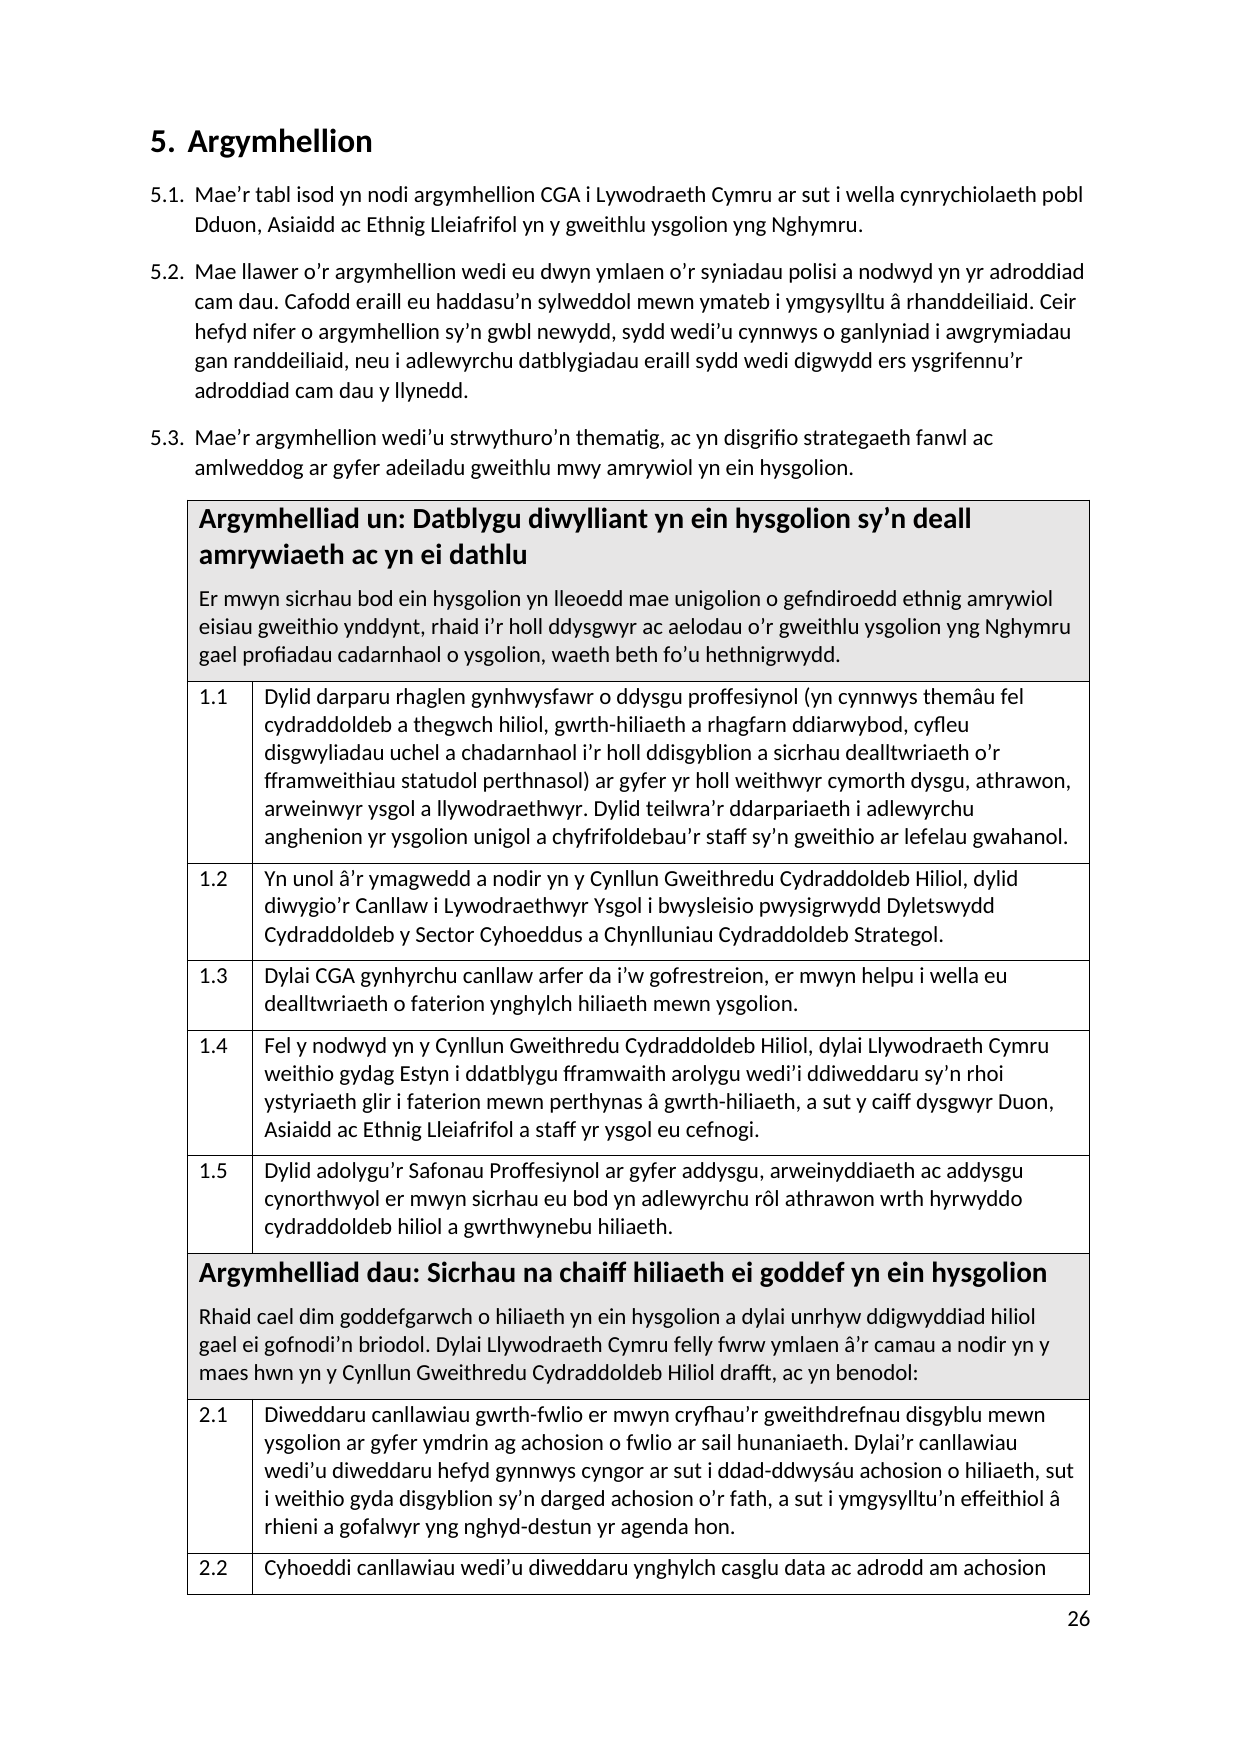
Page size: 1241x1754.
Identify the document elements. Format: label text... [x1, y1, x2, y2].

table_cell 1.5 [188, 1156, 252, 1253]
table_cell Dylai CGA gynhyrchu canllaw arfer da i’w gofrestreion, er mwyn helpu i wella eu dealltwriaeth o faterion ynghylch hiliaeth mewn ysgolion. [253, 961, 1089, 1030]
list Mae’r argymhellion wedi’u strwythuro’n thematig, ac yn disgrifio strategaeth fanwl ac amlweddog ar gyfer adeiladu gweithlu mwy amrywiol yn ein hysgolion. [150, 423, 1090, 481]
table_cell 2.1 [188, 1400, 252, 1552]
table_cell 1.1 [188, 682, 252, 863]
list Mae’r tabl isod yn nodi argymhellion CGA i Lywodraeth Cymru ar sut i wella cynrychiolaeth pobl Dduon, Asiaidd ac Ethnig Lleiafrifol yn y gweithlu ysgolion yng Nghymru. [150, 181, 1090, 238]
table_header Argymhelliad un: Datblygu diwylliant yn ein hysgolion sy’n deall amrywiaeth ac yn ei dathlu Er mwyn sicrhau bod ein hysgolion yn lleoedd mae unigolion o gefndiroedd ethnig amrywiol eisiau gweithio ynddynt, rhaid i’r holl ddysgwyr ac aelodau o’r gweithlu ysgolion yng Nghymru gael profiadau cadarnhaol o ysgolion, waeth beth fo’u hethnigrwydd. [188, 501, 1089, 681]
table_cell Dylid darparu rhaglen gynhwysfawr o ddysgu proffesiynol (yn cynnwys themâu fel cydraddoldeb a thegwch hiliol, gwrth-hiliaeth a rhagfarn ddiarwybod, cyfleu disgwyliadau uchel a chadarnhaol i’r holl ddisgyblion a sicrhau dealltwriaeth o’r fframweithiau statudol perthnasol) ar gyfer yr holl weithwyr cymorth dysgu, athrawon, arweinwyr ysgol a llywodraethwyr. Dylid teilwra’r ddarpariaeth i adlewyrchu anghenion yr ysgolion unigol a chyfrifoldebau’r staff sy’n gweithio ar lefelau gwahanol. [253, 682, 1089, 863]
table_cell Cyhoeddi canllawiau wedi’u diweddaru ynghylch casglu data ac adrodd am achosion [253, 1554, 1089, 1594]
table_cell Fel y nodwyd yn y Cynllun Gweithredu Cydraddoldeb Hiliol, dylai Llywodraeth Cymru weithio gydag Estyn i ddatblygu fframwaith arolygu wedi’i ddiweddaru sy’n rhoi ystyriaeth glir i faterion mewn perthynas â gwrth-hiliaeth, a sut y caiff dysgwyr Duon, Asiaidd ac Ethnig Lleiafrifol a staff yr ysgol eu cefnogi. [253, 1031, 1089, 1155]
table_cell 2.2 [188, 1554, 252, 1594]
table_cell Diweddaru canllawiau gwrth-fwlio er mwyn cryfhau’r gweithdrefnau disgyblu mewn ysgolion ar gyfer ymdrin ag achosion o fwlio ar sail hunaniaeth. Dylai’r canllawiau wedi’u diweddaru hefyd gynnwys cyngor ar sut i ddad-ddwysáu achosion o hiliaeth, sut i weithio gyda disgyblion sy’n darged achosion o’r fath, a sut i ymgysylltu’n effeithiol â rhieni a gofalwyr yng nghyd-destun yr agenda hon. [253, 1400, 1089, 1552]
table_cell Argymhelliad dau: Sicrhau na chaiff hiliaeth ei goddef yn ein hysgolion Rhaid cael dim goddefgarwch o hiliaeth yn ein hysgolion a dylai unrhyw ddigwyddiad hiliol gael ei gofnodi’n briodol. Dylai Llywodraeth Cymru felly fwrw ymlaen â’r camau a nodir yn y maes hwn yn y Cynllun Gweithredu Cydraddoldeb Hiliol drafft, ac yn benodol: [188, 1254, 1089, 1399]
table_cell Dylid adolygu’r Safonau Proffesiynol ar gyfer addysgu, arweinyddiaeth ac addysgu cynorthwyol er mwyn sicrhau eu bod yn adlewyrchu rôl athrawon wrth hyrwyddo cydraddoldeb hiliol a gwrthwynebu hiliaeth. [253, 1156, 1089, 1253]
list Argymhellion [150, 120, 1090, 161]
table_cell 1.4 [188, 1031, 252, 1155]
list Mae llawer o’r argymhellion wedi eu dwyn ymlaen o’r syniadau polisi a nodwyd yn yr adroddiad cam dau. Cafodd eraill eu haddasu’n sylweddol mewn ymateb i ymgysylltu â rhanddeiliaid. Ceir hefyd nifer o argymhellion sy’n gwbl newydd, sydd wedi’u cynnwys o ganlyniad i awgrymiadau gan randdeiliaid, neu i adlewyrchu datblygiadau eraill sydd wedi digwydd ers ysgrifennu’r adroddiad cam dau y llynedd. [150, 257, 1090, 404]
table_cell 1.3 [188, 961, 252, 1030]
table_cell Yn unol â’r ymagwedd a nodir yn y Cynllun Gweithredu Cydraddoldeb Hiliol, dylid diwygio’r Canllaw i Lywodraethwyr Ysgol i bwysleisio pwysigrwydd Dyletswydd Cydraddoldeb y Sector Cyhoeddus a Chynlluniau Cydraddoldeb Strategol. [253, 864, 1089, 960]
table_cell 1.2 [188, 864, 252, 960]
